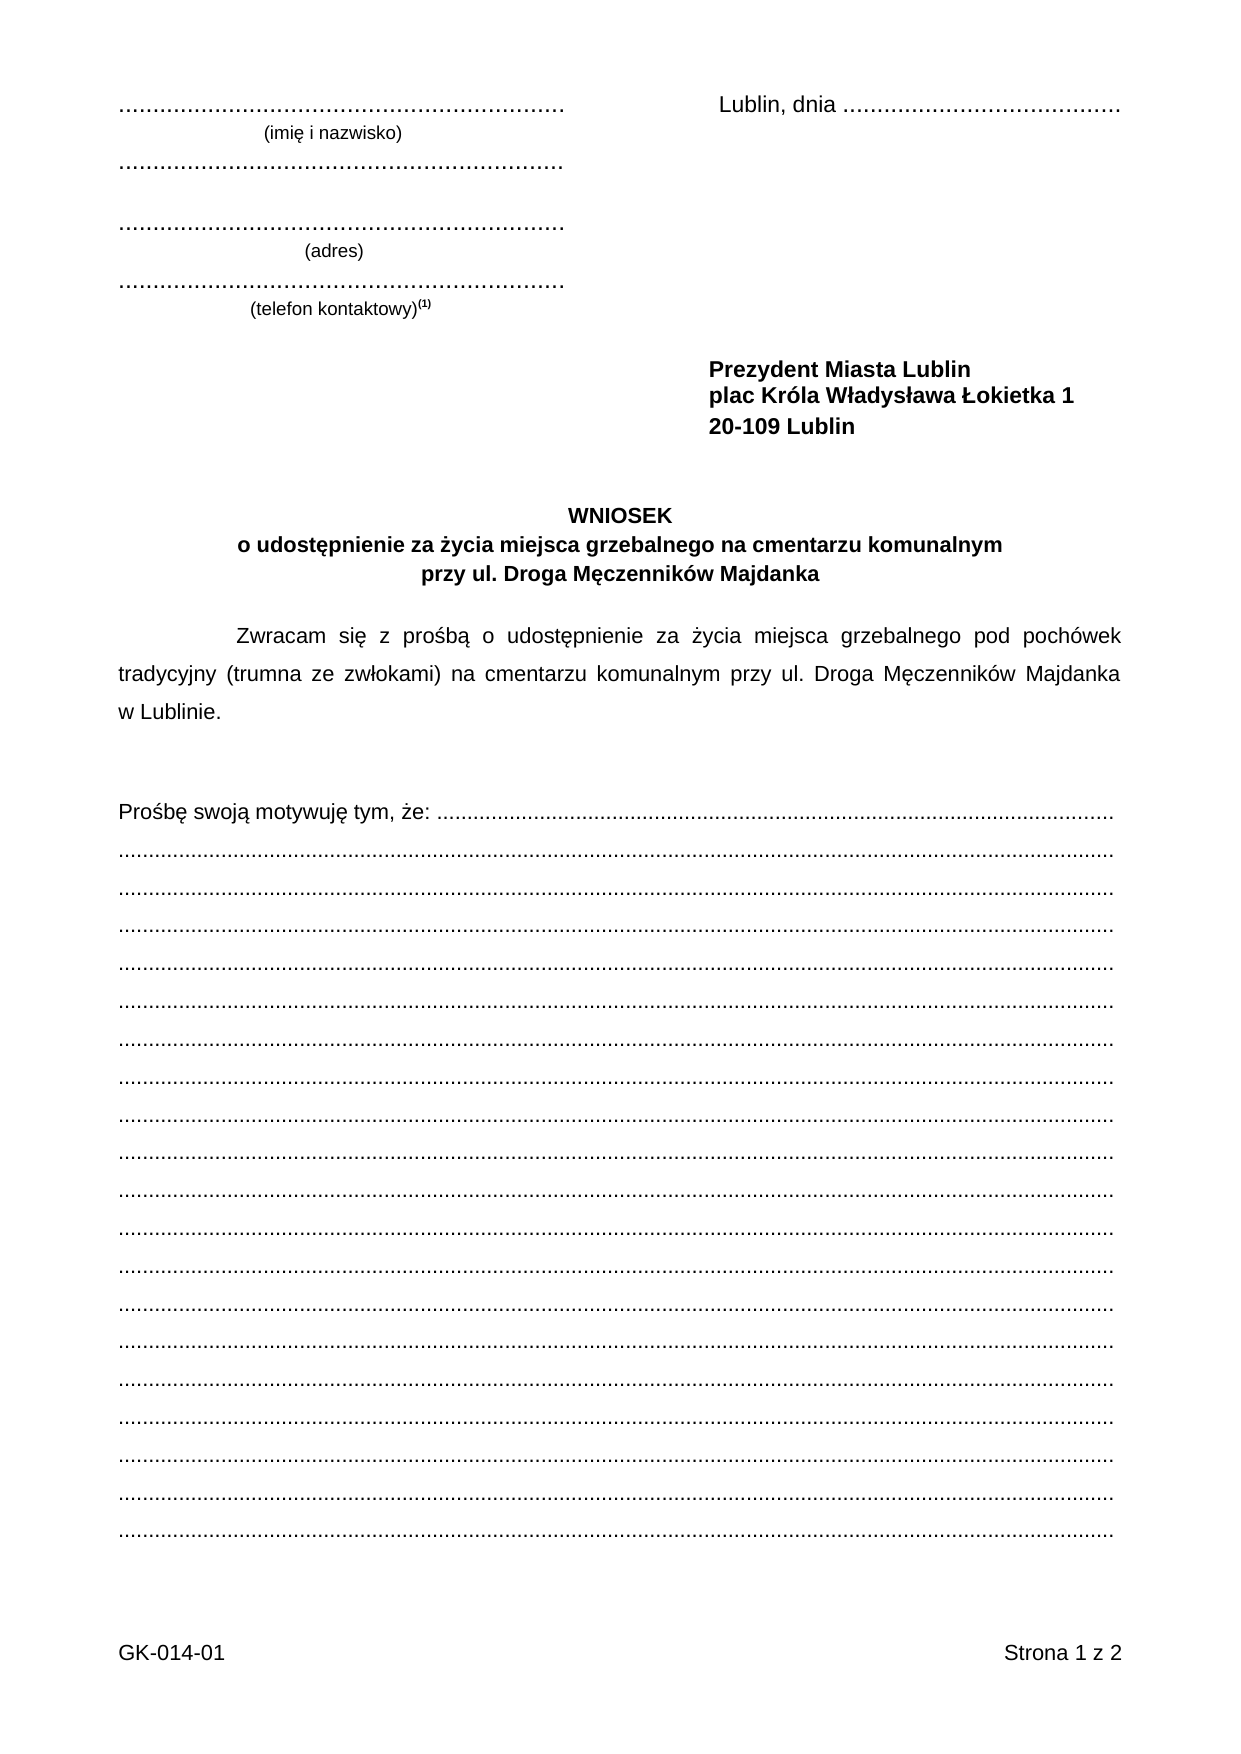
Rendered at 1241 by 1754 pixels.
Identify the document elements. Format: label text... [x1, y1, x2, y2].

text (imię i nazwisko) [263, 122, 1122, 143]
text o udostępnienie za życia miejsca grzebalnego na cmentarzu komunalnym przy ul. Droga Męczenników Majdanka [118, 532, 1122, 586]
text (telefon kontaktowy)(1) [250, 298, 1122, 319]
text Zwracam się z prośbą o udostępnienie za życia miejsca grzebalnego pod pochówek tradycyjny (trumna ze zwłokami) na cmentarzu komunalnym przy ul. Droga Męczenników Majdanka w Lublinie. [118, 623, 1122, 724]
text Lublin, dnia [118, 88, 1122, 117]
text 20-109 Lublin [709, 413, 1122, 439]
text WNIOSEK [118, 472, 1122, 528]
text (adres) [304, 240, 1122, 261]
text plac Króla Władysława Łokietka 1 [118, 382, 1122, 409]
text Prezydent Miasta Lublin [709, 356, 1122, 382]
text Prośbę swoją motywuję tym, że: [118, 799, 1122, 824]
